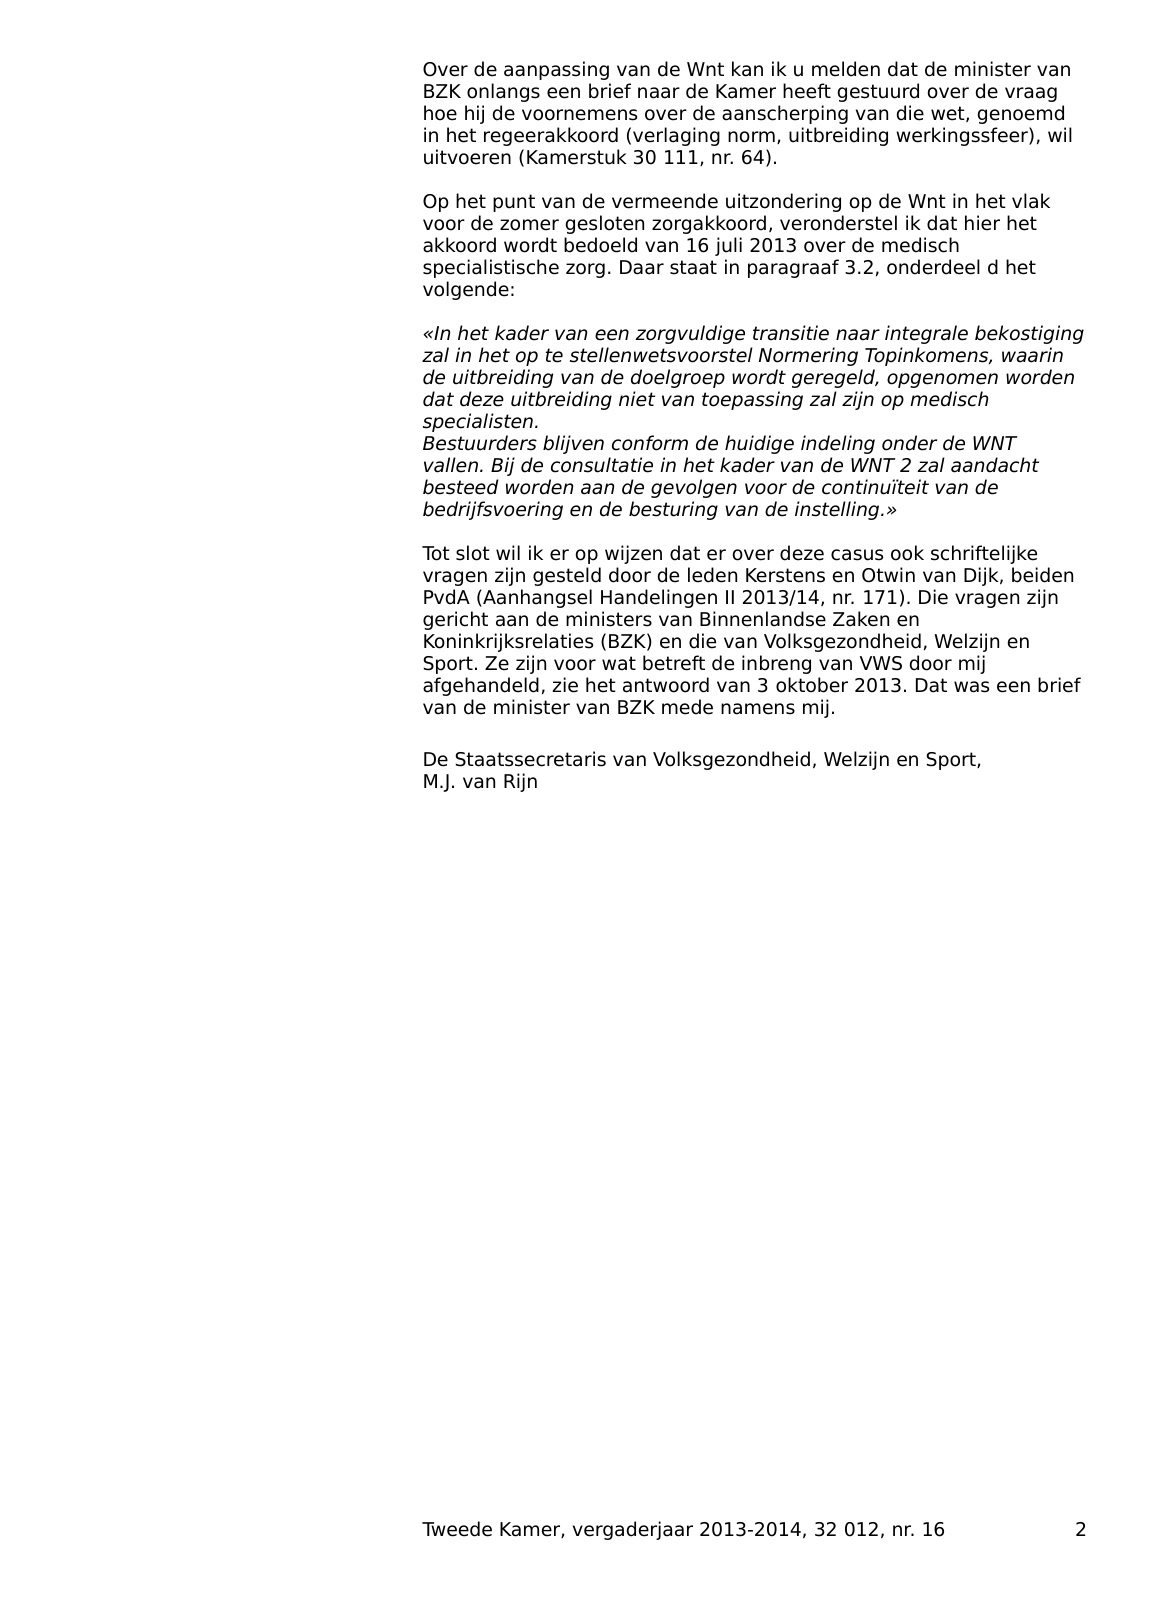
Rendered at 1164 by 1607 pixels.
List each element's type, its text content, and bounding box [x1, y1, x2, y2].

text Op het punt van de vermeende uitzondering op de Wnt in het vlak voor de zomer gesloten zorgakkoord, veronderstel ik dat hier het akkoord wordt bedoeld van 16 juli 2013 over de medisch specialistische zorg. Daar staat in paragraaf 3.2, onderdeel d het volgende: [422, 191, 1087, 301]
text Bestuurders blijven conform de huidige indeling onder de WNT vallen. Bij de consultatie in het kader van de WNT 2 zal aandacht besteed worden aan de gevolgen voor de continuïteit van de bedrijfsvoering en de besturing van de instelling.» [422, 433, 1087, 521]
text Tot slot wil ik er op wijzen dat er over deze casus ook schriftelijke vragen zijn gesteld door de leden Kerstens en Otwin van Dijk, beiden PvdA (Aanhangsel Handelingen II 2013/14, nr. 171). Die vragen zijn gericht aan de ministers van Binnenlandse Zaken en Koninkrijksrelaties (BZK) en die van Volksgezondheid, Welzijn en Sport. Ze zijn voor wat betreft de inbreng van VWS door mij afgehandeld, zie het antwoord van 3 oktober 2013. Dat was een brief van de minister van BZK mede namens mij. [422, 543, 1087, 719]
text «In het kader van een zorgvuldige transitie naar integrale bekostiging zal in het op te stellenwetsvoorstel Normering Topinkomens, waarin de uitbreiding van de doelgroep wordt geregeld, opgenomen worden dat deze uitbreiding niet van toepassing zal zijn op medisch specialisten. [422, 323, 1087, 433]
text De Staatssecretaris van Volksgezondheid, Welzijn en Sport, M.J. van Rijn [422, 749, 1087, 793]
text Over de aanpassing van de Wnt kan ik u melden dat de minister van BZK onlangs een brief naar de Kamer heeft gestuurd over de vraag hoe hij de voornemens over de aanscherping van die wet, genoemd in het regeerakkoord (verlaging norm, uitbreiding werkingssfeer), wil uitvoeren (Kamerstuk 30 111, nr. 64). [422, 59, 1087, 169]
